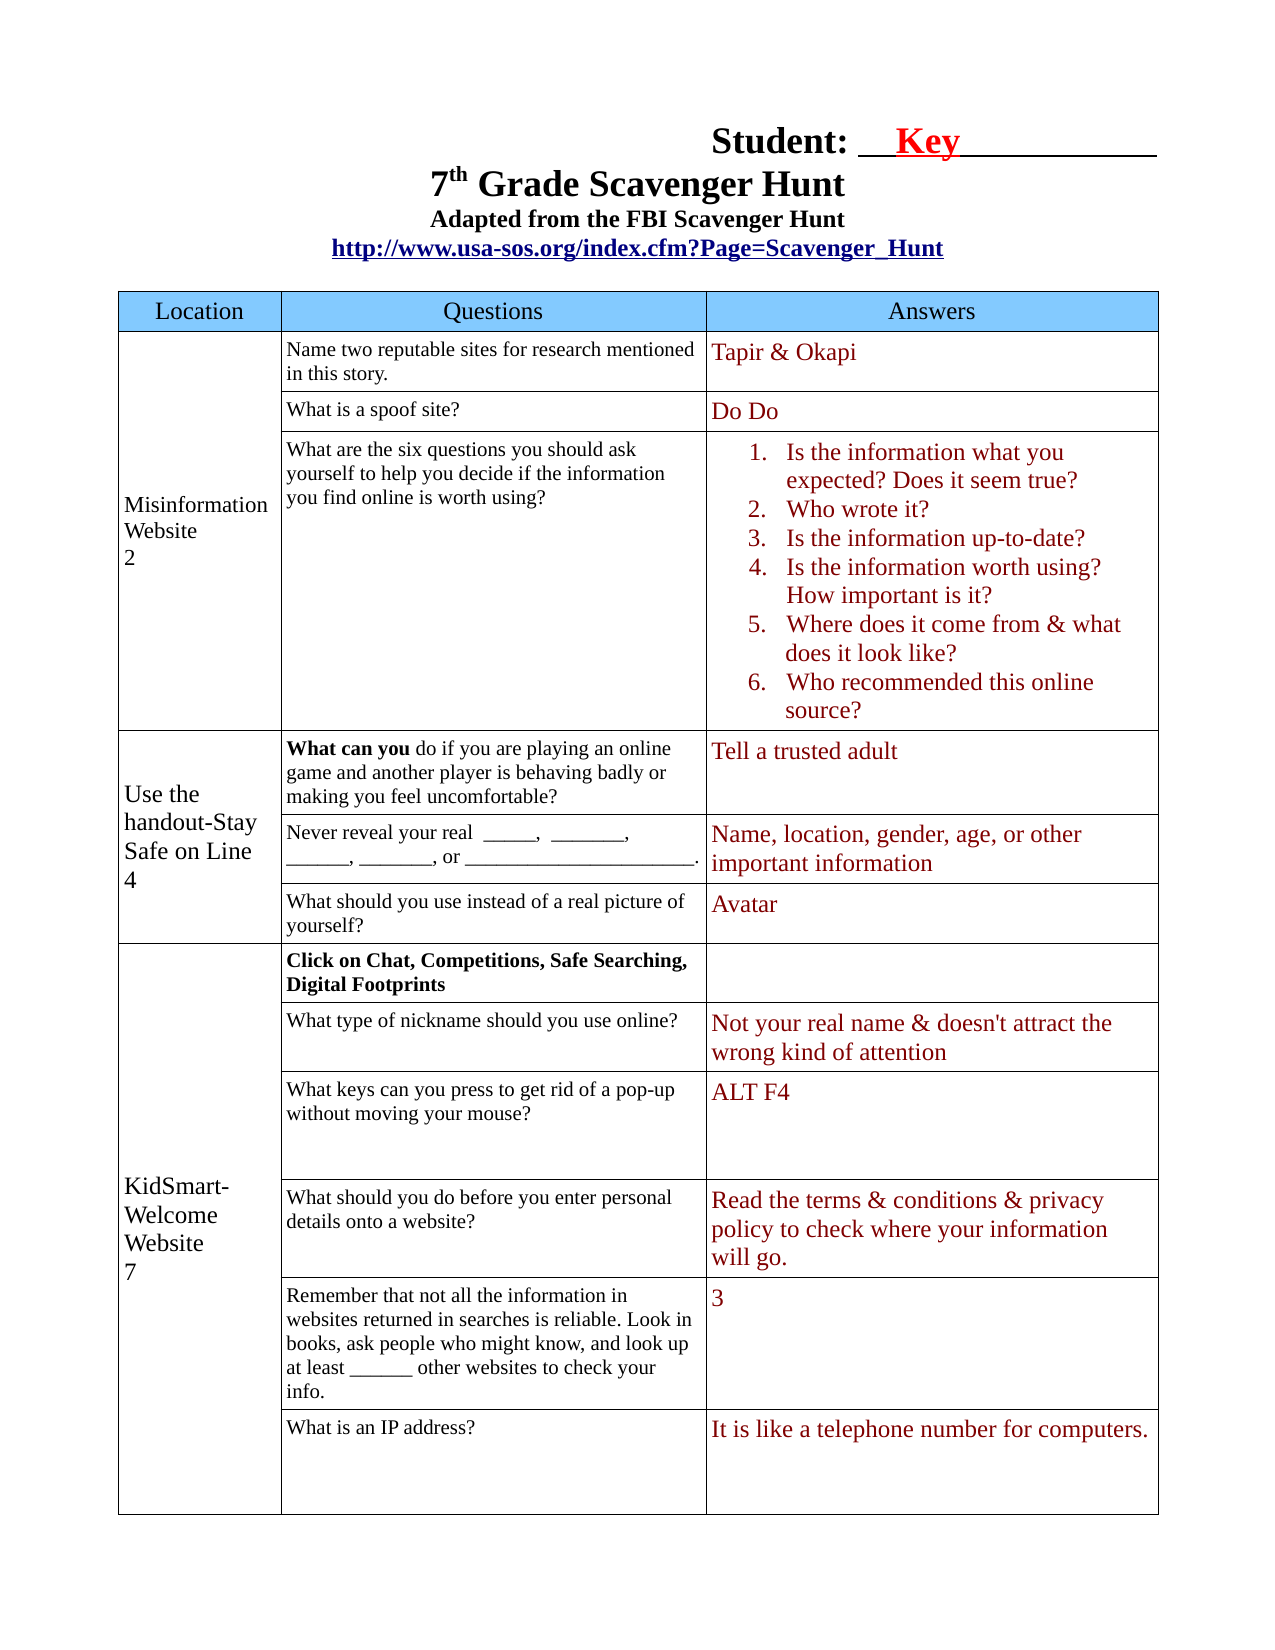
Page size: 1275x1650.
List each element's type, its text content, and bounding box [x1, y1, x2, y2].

table_header Answers [707, 292, 1158, 331]
table_cell [707, 944, 1158, 1002]
text 7th Grade Scavenger Hunt [118, 161, 1157, 204]
table_cell 3 [707, 1278, 1158, 1409]
table_cell What type of nickname should you use online? [282, 1003, 706, 1071]
table_header Questions [282, 292, 706, 331]
table_cell Not your real name & doesn't attract the wrong kind of attention [707, 1003, 1158, 1071]
table_cell What keys can you press to get rid of a pop-up without moving your mouse? [282, 1072, 706, 1179]
table_cell Name two reputable sites for research mentioned in this story. [282, 332, 706, 391]
table_cell Tell a trusted adult [707, 731, 1158, 814]
table_cell Remember that not all the information in websites returned in searches is reliable. Look in books, ask people who might know, and look up at least ______ other websites to check your info. [282, 1278, 706, 1409]
text Adapted from the FBI Scavenger Hunt [118, 204, 1157, 233]
table_cell What should you do before you enter personal details onto a website? [282, 1180, 706, 1277]
table_cell Is the information what you expected? Does it seem true? Who wrote it? Is the information up-to-date? Is the information worth using? How important is it? Where does it come from & what does it look like? Who recommended this online source? [707, 432, 1158, 730]
table_cell Tapir & Okapi [707, 332, 1158, 391]
table_cell Avatar [707, 884, 1158, 942]
table_header Location [119, 292, 281, 331]
table_cell Read the terms & conditions & privacy policy to check where your information will go. [707, 1180, 1158, 1277]
table_cell What are the six questions you should ask yourself to help you decide if the information you find online is worth using? [282, 432, 706, 730]
table_cell What is an IP address? [282, 1410, 706, 1514]
table_cell It is like a telephone number for computers. [707, 1410, 1158, 1514]
table_cell Misinformation Website 2 [119, 332, 281, 730]
table_cell KidSmart-Welcome Website 7 [119, 944, 281, 1514]
table_cell ALT F4 [707, 1072, 1158, 1179]
table_cell Use the handout-Stay Safe on Line 4 [119, 731, 281, 942]
table_cell What can you do if you are playing an online game and another player is behaving badly or making you feel uncomfortable? [282, 731, 706, 814]
table_cell What is a spoof site? [282, 392, 706, 431]
table_cell Name, location, gender, age, or other important information [707, 815, 1158, 883]
table_cell Do Do [707, 392, 1158, 431]
table_cell What should you use instead of a real picture of yourself? [282, 884, 706, 942]
table_cell Never reveal your real _____, _______, ______, _______, or ______________________. [282, 815, 706, 883]
text http://www.usa-sos.org/index.cfm?Page=Scavenger_Hunt [118, 233, 1157, 262]
text Student: Key [118, 118, 1157, 161]
table_cell Click on Chat, Competitions, Safe Searching, Digital Footprints [282, 944, 706, 1002]
